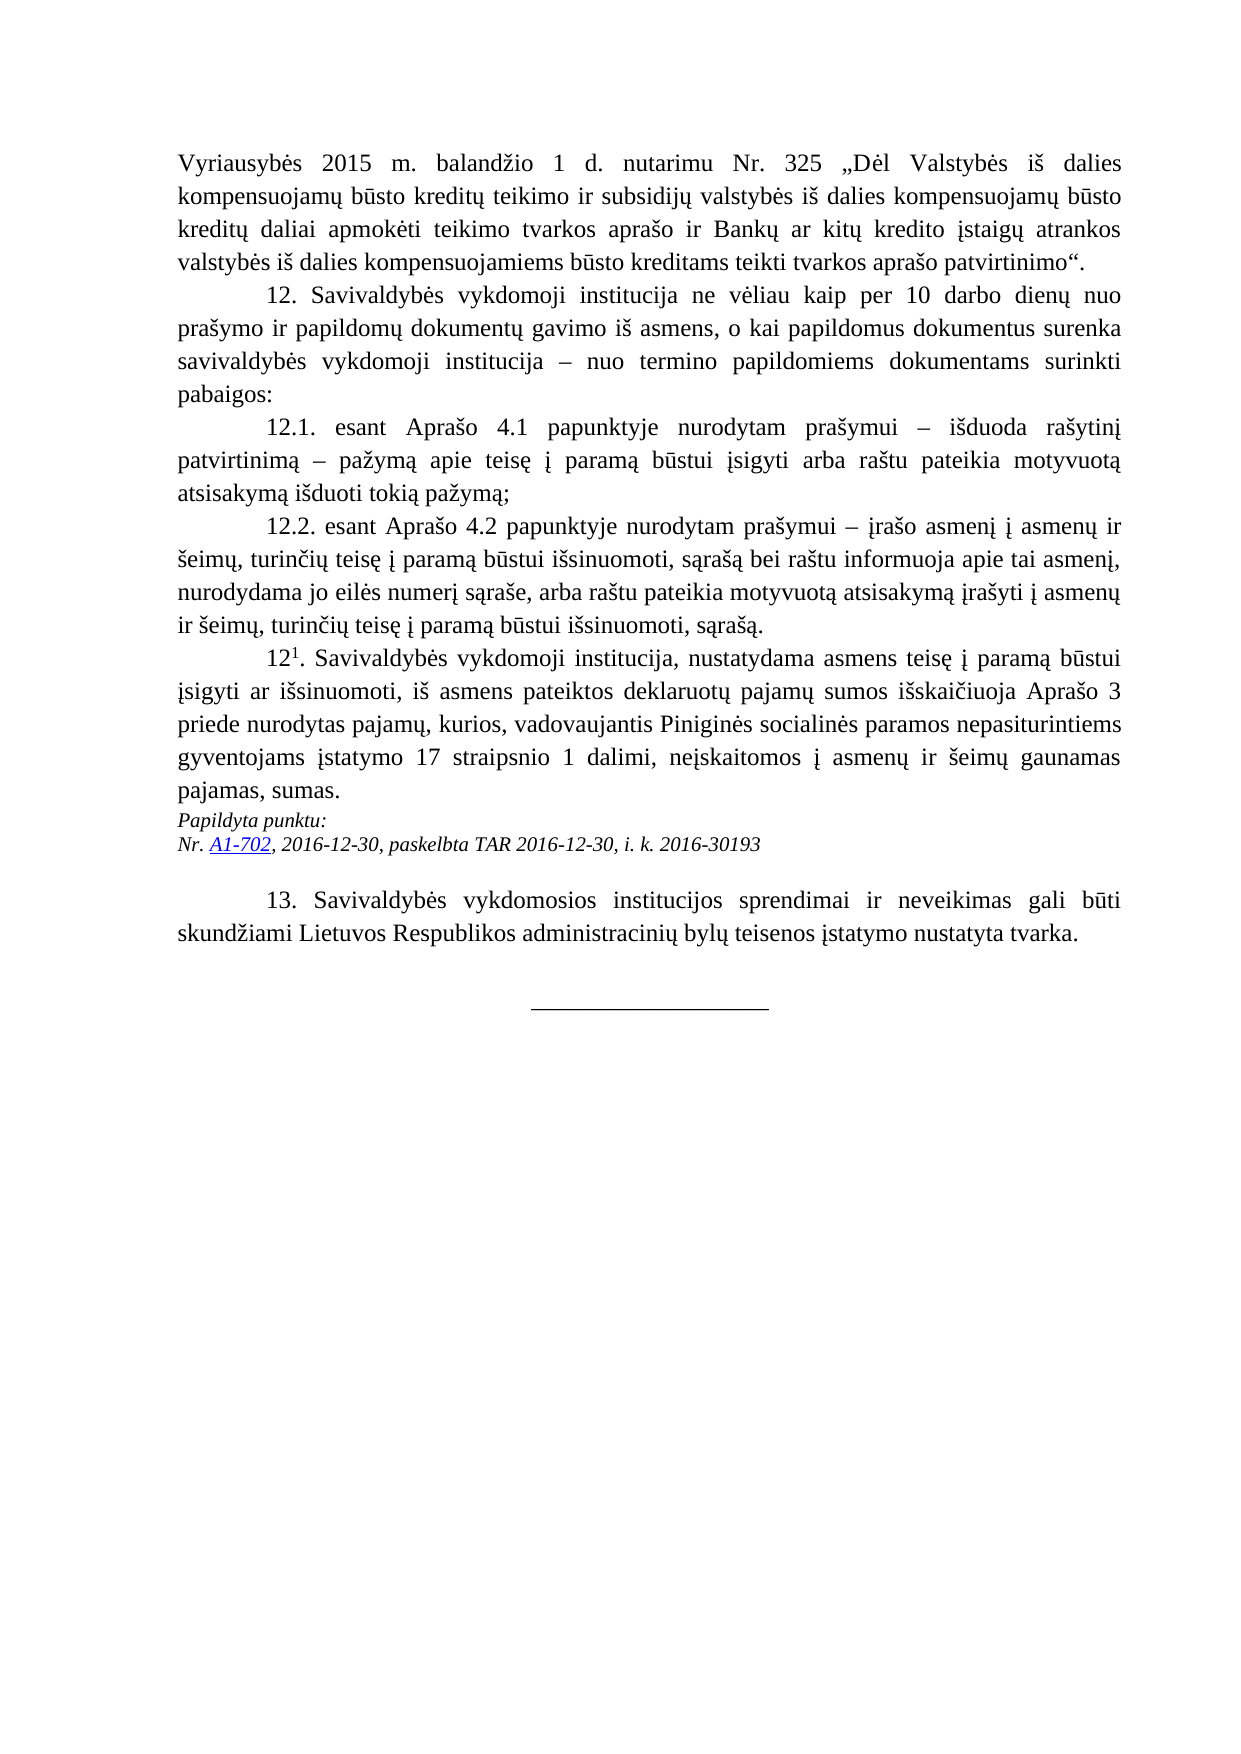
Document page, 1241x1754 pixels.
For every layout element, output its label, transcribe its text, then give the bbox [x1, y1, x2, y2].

text Nr. A1-702, 2016-12-30, paskelbta TAR 2016-12-30, i. k. 2016-30193 [177, 832, 1122, 856]
text 121. Savivaldybės vykdomoji institucija, nustatydama asmens teisę į paramą būstui įsigyti ar išsinuomoti, iš asmens pateiktos deklaruotų pajamų sumos išskaičiuoja Aprašo 3 priede nurodytas pajamų, kurios, vadovaujantis Piniginės socialinės paramos nepasiturintiems gyventojams įstatymo 17 straipsnio 1 dalimi, neįskaitomos į asmenų ir šeimų gaunamas pajamas, sumas. [177, 643, 1122, 804]
text 12.1. esant Aprašo 4.1 papunktyje nurodytam prašymui – išduoda rašytinį patvirtinimą – pažymą apie teisę į paramą būstui įsigyti arba raštu pateikia motyvuotą atsisakymą išduoti tokią pažymą; [177, 412, 1122, 507]
text Vyriausybės 2015 m. balandžio 1 d. nutarimu Nr. 325 „Dėl Valstybės iš dalies kompensuojamų būsto kreditų teikimo ir subsidijų valstybės iš dalies kompensuojamų būsto kreditų daliai apmokėti teikimo tvarkos aprašo ir Bankų ar kitų kredito įstaigų atrankos valstybės iš dalies kompensuojamiems būsto kreditams teikti tvarkos aprašo patvirtinimo“. [177, 148, 1122, 276]
text ___________________ [177, 984, 1122, 1013]
text 12. Savivaldybės vykdomoji institucija ne vėliau kaip per 10 darbo dienų nuo prašymo ir papildomų dokumentų gavimo iš asmens, o kai papildomus dokumentus surenka savivaldybės vykdomoji institucija – nuo termino papildomiems dokumentams surinkti pabaigos: [177, 280, 1122, 408]
text 12.2. esant Aprašo 4.2 papunktyje nurodytam prašymui – įrašo asmenį į asmenų ir šeimų, turinčių teisę į paramą būstui išsinuomoti, sąrašą bei raštu informuoja apie tai asmenį, nurodydama jo eilės numerį sąraše, arba raštu pateikia motyvuotą atsisakymą įrašyti į asmenų ir šeimų, turinčių teisę į paramą būstui išsinuomoti, sąrašą. [177, 511, 1122, 639]
text 13. Savivaldybės vykdomosios institucijos sprendimai ir neveikimas gali būti skundžiami Lietuvos Respublikos administracinių bylų teisenos įstatymo nustatyta tvarka. [177, 885, 1122, 947]
text Papildyta punktu: [177, 808, 1122, 832]
